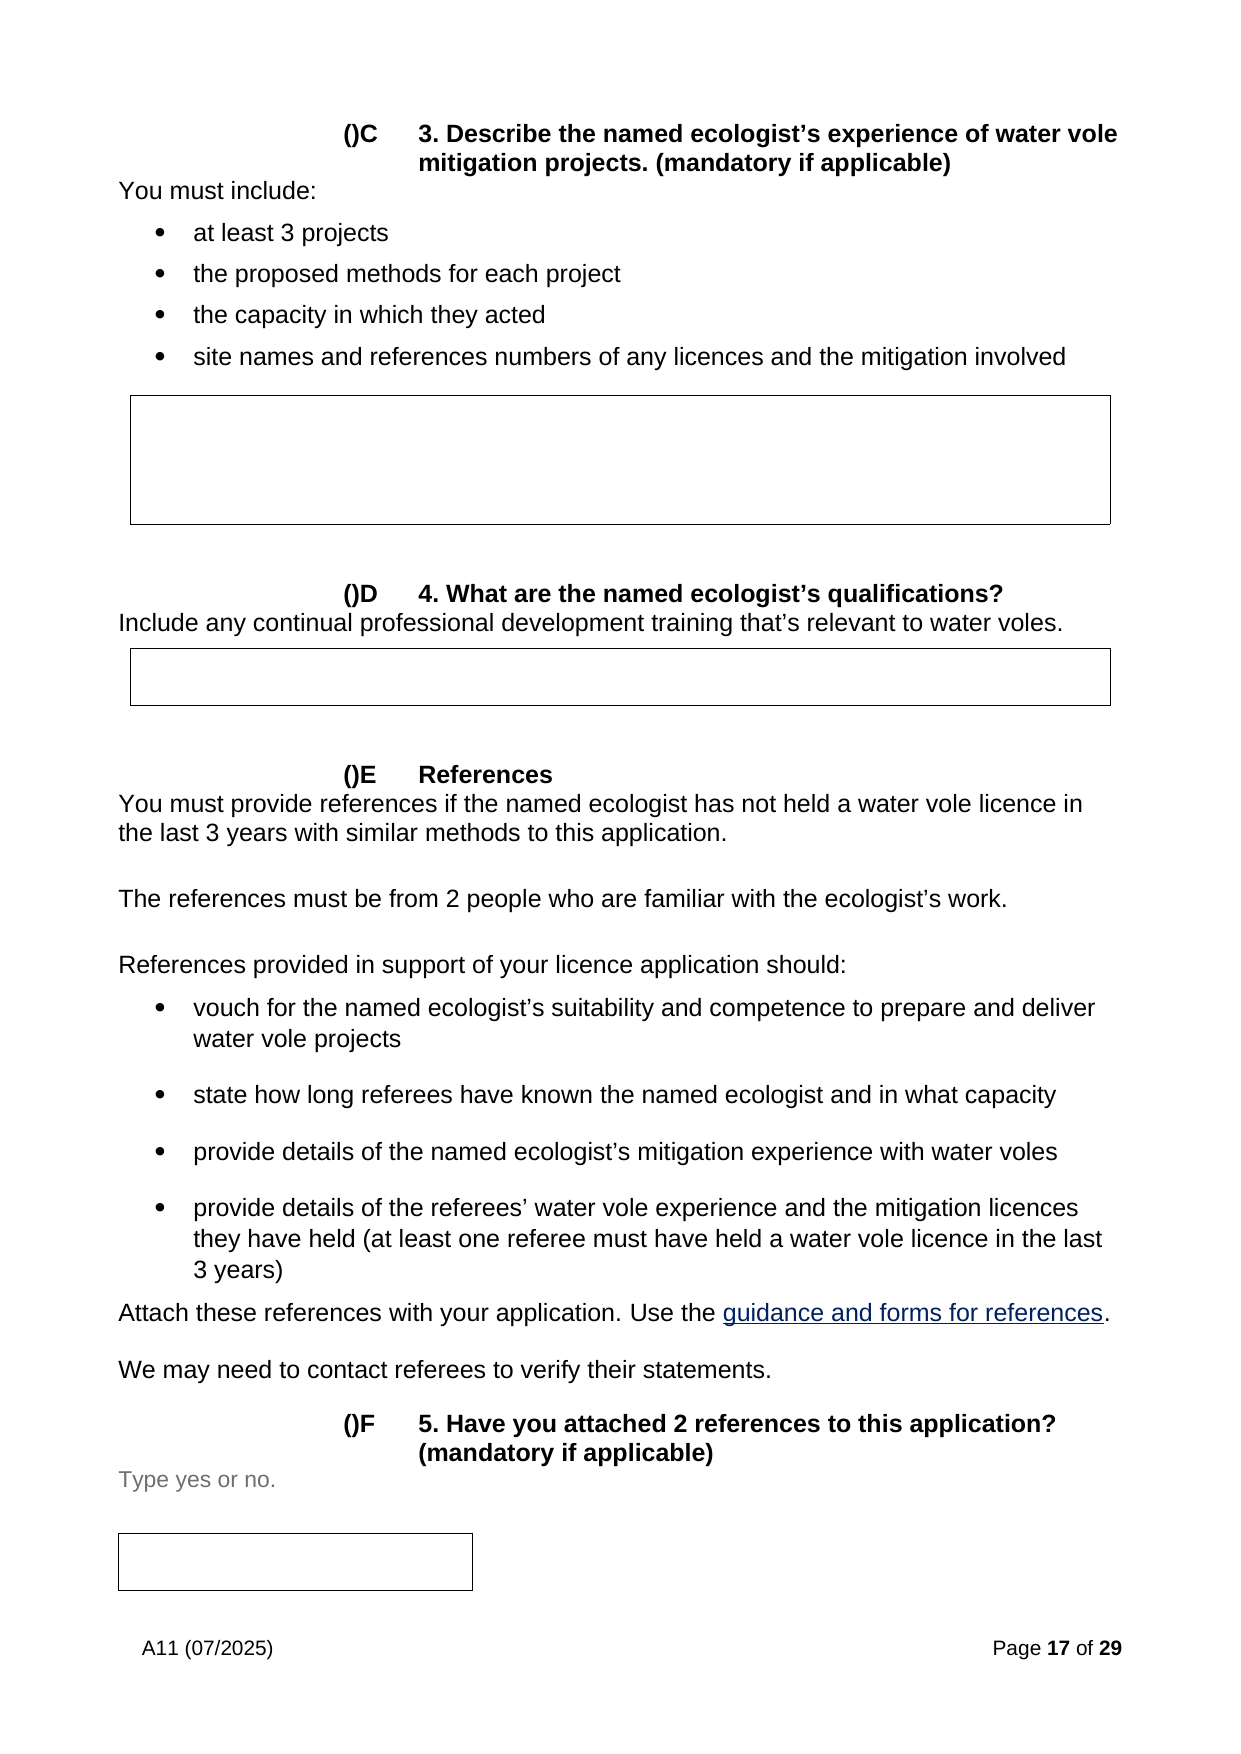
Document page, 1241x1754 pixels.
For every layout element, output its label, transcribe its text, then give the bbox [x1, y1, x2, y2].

text We may need to contact referees to verify their statements. [118, 1355, 1122, 1384]
list vouch for the named ecologist’s suitability and competence to prepare and deliver water vole projects [156, 991, 1122, 1054]
list provide details of the referees’ water vole experience and the mitigation licences they have held (at least one referee must have held a water vole licence in the last 3 years) [156, 1191, 1122, 1285]
text Attach these references with your application. Use the guidance and forms for references. [118, 1297, 1122, 1326]
list the proposed methods for each project [156, 259, 1122, 288]
text Type yes or no. [118, 1466, 1122, 1493]
text The references must be from 2 people who are familiar with the ecologist’s work. [118, 884, 1122, 912]
list the capacity in which they acted [156, 300, 1122, 329]
subtitle 5. Have you attached 2 references to this application? (mandatory if applicable) [343, 1409, 1122, 1466]
text References provided in support of your licence application should: [118, 950, 1122, 979]
text Include any continual professional development training that’s relevant to water voles. [118, 608, 1122, 636]
list provide details of the named ecologist’s mitigation experience with water voles [156, 1135, 1122, 1166]
text You must provide references if the named ecologist has not held a water vole licence in the last 3 years with similar methods to this application. [118, 789, 1122, 846]
subtitle 4. What are the named ecologist’s qualifications? [343, 579, 1122, 608]
subtitle References [343, 760, 1122, 789]
subtitle 3. Describe the named ecologist’s experience of water vole mitigation projects. (mandatory if applicable) [343, 119, 1122, 176]
list site names and references numbers of any licences and the mitigation involved [156, 342, 1122, 370]
text You must include: [118, 176, 1122, 205]
list at least 3 projects [156, 217, 1122, 246]
list state how long referees have known the named ecologist and in what capacity [156, 1079, 1122, 1110]
